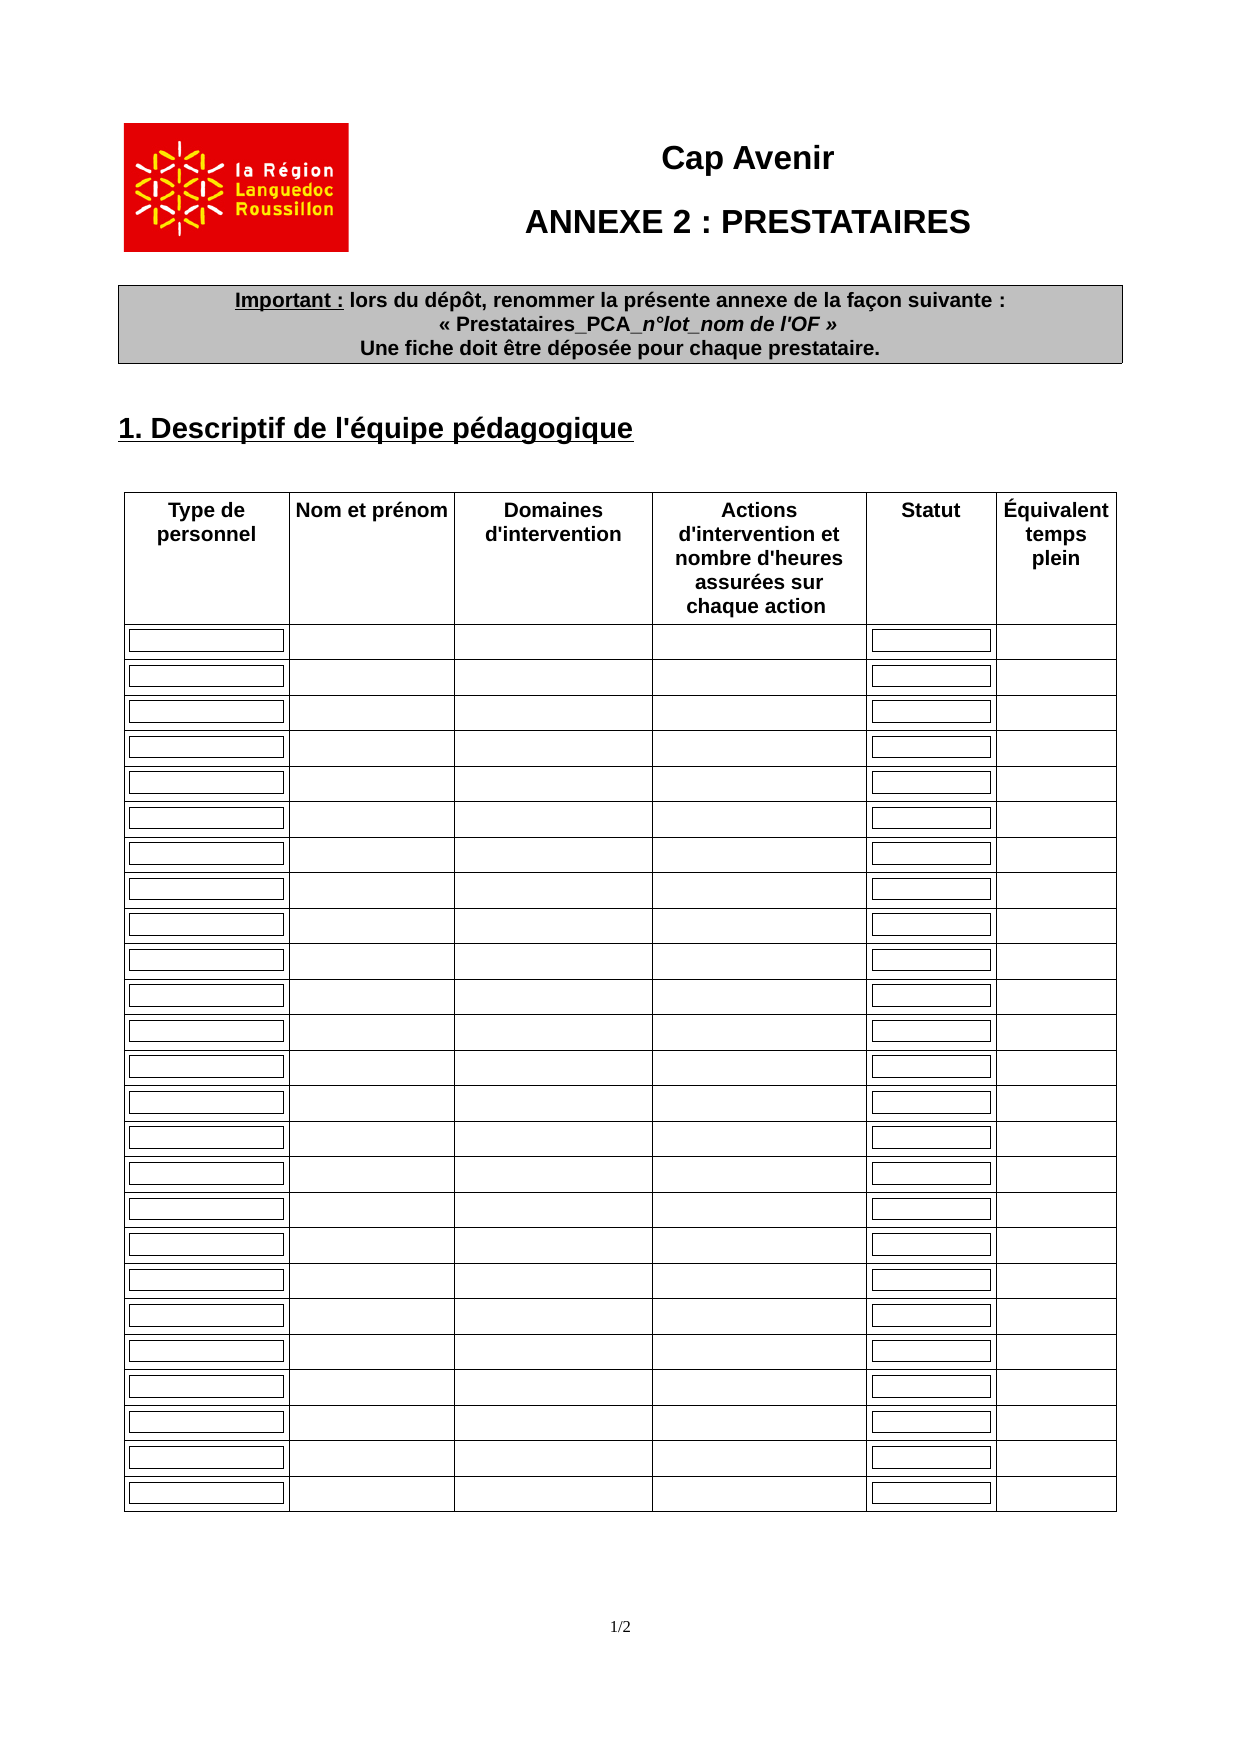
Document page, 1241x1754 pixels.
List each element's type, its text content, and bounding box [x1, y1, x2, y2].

table_cell [125, 944, 289, 979]
table_cell [118, 486, 1122, 1565]
table_cell [125, 1228, 289, 1263]
table_cell [125, 767, 289, 801]
table_cell [867, 1406, 996, 1440]
table_cell [290, 625, 454, 659]
table_cell [653, 696, 866, 730]
table_cell [997, 1015, 1116, 1050]
table_cell [125, 625, 289, 659]
table_cell [455, 980, 652, 1014]
table_cell [290, 1086, 454, 1121]
table_cell [125, 1157, 289, 1192]
table_cell [997, 767, 1116, 801]
table_cell [653, 980, 866, 1014]
table_cell [653, 1299, 866, 1334]
table_cell [455, 696, 652, 730]
table_cell [455, 838, 652, 872]
table_cell [867, 625, 996, 659]
table_cell [455, 802, 652, 837]
table_cell [455, 1228, 652, 1263]
table_cell [290, 1441, 454, 1476]
table_cell [867, 1370, 996, 1405]
table_cell [867, 1122, 996, 1156]
table_cell [290, 909, 454, 943]
table_cell [125, 1264, 289, 1298]
table_cell [290, 1335, 454, 1369]
table_cell [125, 838, 289, 872]
table_cell [867, 696, 996, 730]
table_cell [997, 944, 1116, 979]
table_cell [653, 944, 866, 979]
table_cell [997, 696, 1116, 730]
table_cell [125, 1086, 289, 1121]
table_cell [125, 1477, 289, 1511]
table_header Domaines d'intervention [455, 493, 652, 623]
table_cell [290, 838, 454, 872]
table_cell [455, 1370, 652, 1405]
table_cell [997, 660, 1116, 694]
table_cell [653, 1015, 866, 1050]
table_cell [290, 1228, 454, 1263]
table_header Équivalent temps plein [997, 493, 1116, 623]
table_cell [997, 1477, 1116, 1511]
table_cell [290, 660, 454, 694]
table_cell [290, 1015, 454, 1050]
table_cell [653, 873, 866, 908]
table_cell [125, 1299, 289, 1334]
table_cell [125, 731, 289, 766]
table_cell [125, 873, 289, 908]
table_cell [125, 1015, 289, 1050]
table_cell [455, 1406, 652, 1440]
table_cell [997, 1370, 1116, 1405]
table_cell [997, 731, 1116, 766]
table_cell [997, 1264, 1116, 1298]
table_cell [997, 838, 1116, 872]
table_cell [997, 1406, 1116, 1440]
table_header Nom et prénom [290, 493, 454, 623]
table_cell [125, 1193, 289, 1227]
table_cell [867, 838, 996, 872]
table_header Statut [867, 493, 996, 623]
table_cell [290, 1406, 454, 1440]
table_cell [867, 1193, 996, 1227]
table_cell [997, 1157, 1116, 1192]
table_cell [125, 1335, 289, 1369]
table_cell [455, 1086, 652, 1121]
table_header Actions d'intervention et nombre d'heures assurées sur chaque action [653, 493, 866, 623]
table_cell [997, 1335, 1116, 1369]
table_cell [653, 1157, 866, 1192]
table_cell [653, 731, 866, 766]
table_cell [653, 1193, 866, 1227]
table_cell [125, 1441, 289, 1476]
table_cell [653, 1122, 866, 1156]
table_cell [290, 944, 454, 979]
table_cell [653, 1264, 866, 1298]
table_cell [867, 1299, 996, 1334]
table_cell [290, 1193, 454, 1227]
table_cell [997, 1122, 1116, 1156]
table_cell [997, 980, 1116, 1014]
table_cell [125, 1406, 289, 1440]
table_cell [290, 696, 454, 730]
table_header Type de personnel [125, 493, 289, 623]
table_cell [125, 1370, 289, 1405]
text Important : lors du dépôt, renommer la présente annexe de la façon suivante : « Prestataires_PCA_n°lot_nom de l'OF » [119, 286, 1122, 333]
table_cell [653, 767, 866, 801]
table_cell [455, 625, 652, 659]
table_cell [867, 944, 996, 979]
table_cell [867, 767, 996, 801]
table_cell [455, 1299, 652, 1334]
table_cell [867, 802, 996, 837]
table_cell [653, 838, 866, 872]
table_cell [455, 1122, 652, 1156]
table_cell [653, 1335, 866, 1369]
table_cell [867, 660, 996, 694]
text Une fiche doit être déposée pour chaque prestataire. [119, 333, 1122, 363]
table_cell [653, 1228, 866, 1263]
table_cell [455, 1477, 652, 1511]
table_cell [867, 1086, 996, 1121]
table_cell [997, 802, 1116, 837]
table_cell [455, 731, 652, 766]
table_cell [290, 873, 454, 908]
table_cell [125, 660, 289, 694]
table_cell [290, 1122, 454, 1156]
table_cell [455, 1015, 652, 1050]
table_cell [125, 909, 289, 943]
table_cell [997, 625, 1116, 659]
table_cell [455, 1441, 652, 1476]
table_cell [653, 1441, 866, 1476]
table_cell [867, 1051, 996, 1085]
table_cell [290, 1264, 454, 1298]
table_cell [125, 1122, 289, 1156]
table_cell [290, 1299, 454, 1334]
table_cell [455, 660, 652, 694]
table_header Cap Avenir ANNEXE 2 : PRESTATAIRES [373, 118, 1123, 261]
table_cell [653, 1370, 866, 1405]
table_cell [455, 944, 652, 979]
table_cell [290, 980, 454, 1014]
table_cell [997, 1193, 1116, 1227]
table_cell [125, 696, 289, 730]
table_cell [997, 1299, 1116, 1334]
table_cell [867, 1157, 996, 1192]
table_cell [290, 767, 454, 801]
table_cell [125, 980, 289, 1014]
table_cell [867, 731, 996, 766]
table_cell [997, 1086, 1116, 1121]
table_cell [997, 909, 1116, 943]
table_cell [653, 1051, 866, 1085]
table_cell [867, 909, 996, 943]
table_cell [867, 1335, 996, 1369]
table_cell [125, 1051, 289, 1085]
table_cell [455, 767, 652, 801]
table_cell [653, 660, 866, 694]
table_cell [290, 802, 454, 837]
table_cell [455, 1264, 652, 1298]
table_cell [867, 1264, 996, 1298]
table_cell [867, 1441, 996, 1476]
table_cell [290, 1157, 454, 1192]
table_cell [867, 980, 996, 1014]
table_cell [653, 625, 866, 659]
table_cell [455, 1157, 652, 1192]
table_cell [290, 1477, 454, 1511]
table_cell [653, 1086, 866, 1121]
table_cell [867, 1228, 996, 1263]
table_cell [455, 1051, 652, 1085]
table_cell [867, 873, 996, 908]
table_cell [867, 1015, 996, 1050]
table_header [118, 118, 373, 261]
table_cell [455, 1193, 652, 1227]
table_cell [653, 802, 866, 837]
table_cell [997, 1441, 1116, 1476]
table_cell [653, 909, 866, 943]
table_cell [290, 731, 454, 766]
table_header 1. Descriptif de l'équipe pédagogique [118, 387, 1122, 486]
table_cell [455, 873, 652, 908]
table_cell [867, 1477, 996, 1511]
table_cell [997, 1051, 1116, 1085]
table_cell [290, 1370, 454, 1405]
table_cell [455, 1335, 652, 1369]
table_cell [997, 1228, 1116, 1263]
table_cell [125, 802, 289, 837]
table_cell [290, 1051, 454, 1085]
table_cell [455, 909, 652, 943]
table_cell [653, 1406, 866, 1440]
table_cell [997, 873, 1116, 908]
table_cell [653, 1477, 866, 1511]
